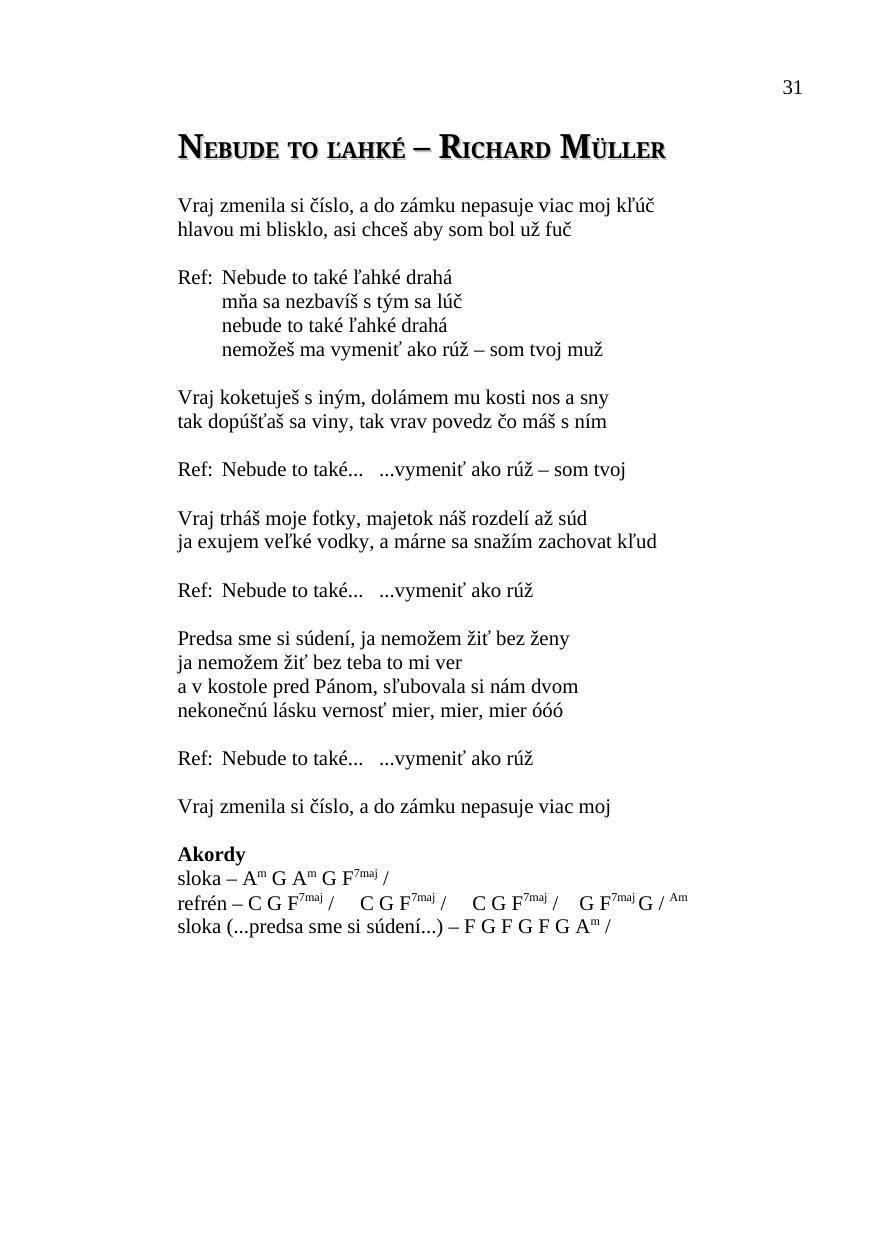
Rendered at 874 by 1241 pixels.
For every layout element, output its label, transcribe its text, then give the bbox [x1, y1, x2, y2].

text Ref: Nebude to také... ...vymeniť ako rúž [177, 578, 803, 602]
text Nebude to ľahké – Richard Müller [177, 123, 803, 168]
text Vraj zmenila si číslo, a do zámku nepasuje viac moj [177, 794, 803, 818]
subtitle Akordy [177, 842, 803, 866]
text Predsa sme si súdení, ja nemožem žiť bez ženy ja nemožem žiť bez teba to mi ver a v kostole pred Pánom, sľubovala si nám dvom nekonečnú lásku vernosť mier, mier, mier óóó [177, 626, 803, 722]
text Ref: Nebude to také ľahké drahá mňa sa nezbavíš s tým sa lúč nebude to také ľahké drahá nemožeš ma vymeniť ako rúž – som tvoj muž [177, 265, 803, 361]
text Vraj zmenila si číslo, a do zámku nepasuje viac moj kľúč hlavou mi blisklo, asi chceš aby som bol už fuč [177, 193, 803, 241]
text Ref: Nebude to také... ...vymeniť ako rúž [177, 746, 803, 770]
text Vraj koketuješ s iným, dolámem mu kosti nos a sny tak dopúšťaš sa viny, tak vrav povedz čo máš s ním [177, 385, 803, 433]
text sloka (...predsa sme si súdení...) – F G F G F G Am / [177, 914, 803, 938]
text Vraj trháš moje fotky, majetok náš rozdelí až súd ja exujem veľké vodky, a márne sa snažím zachovat kľud [177, 505, 803, 553]
text sloka – Am G Am G F7maj / [177, 866, 803, 890]
text refrén – C G F7maj / C G F7maj / C G F7maj / G F7maj G / Am [177, 890, 803, 914]
text Ref: Nebude to také... ...vymeniť ako rúž – som tvoj [177, 457, 803, 481]
